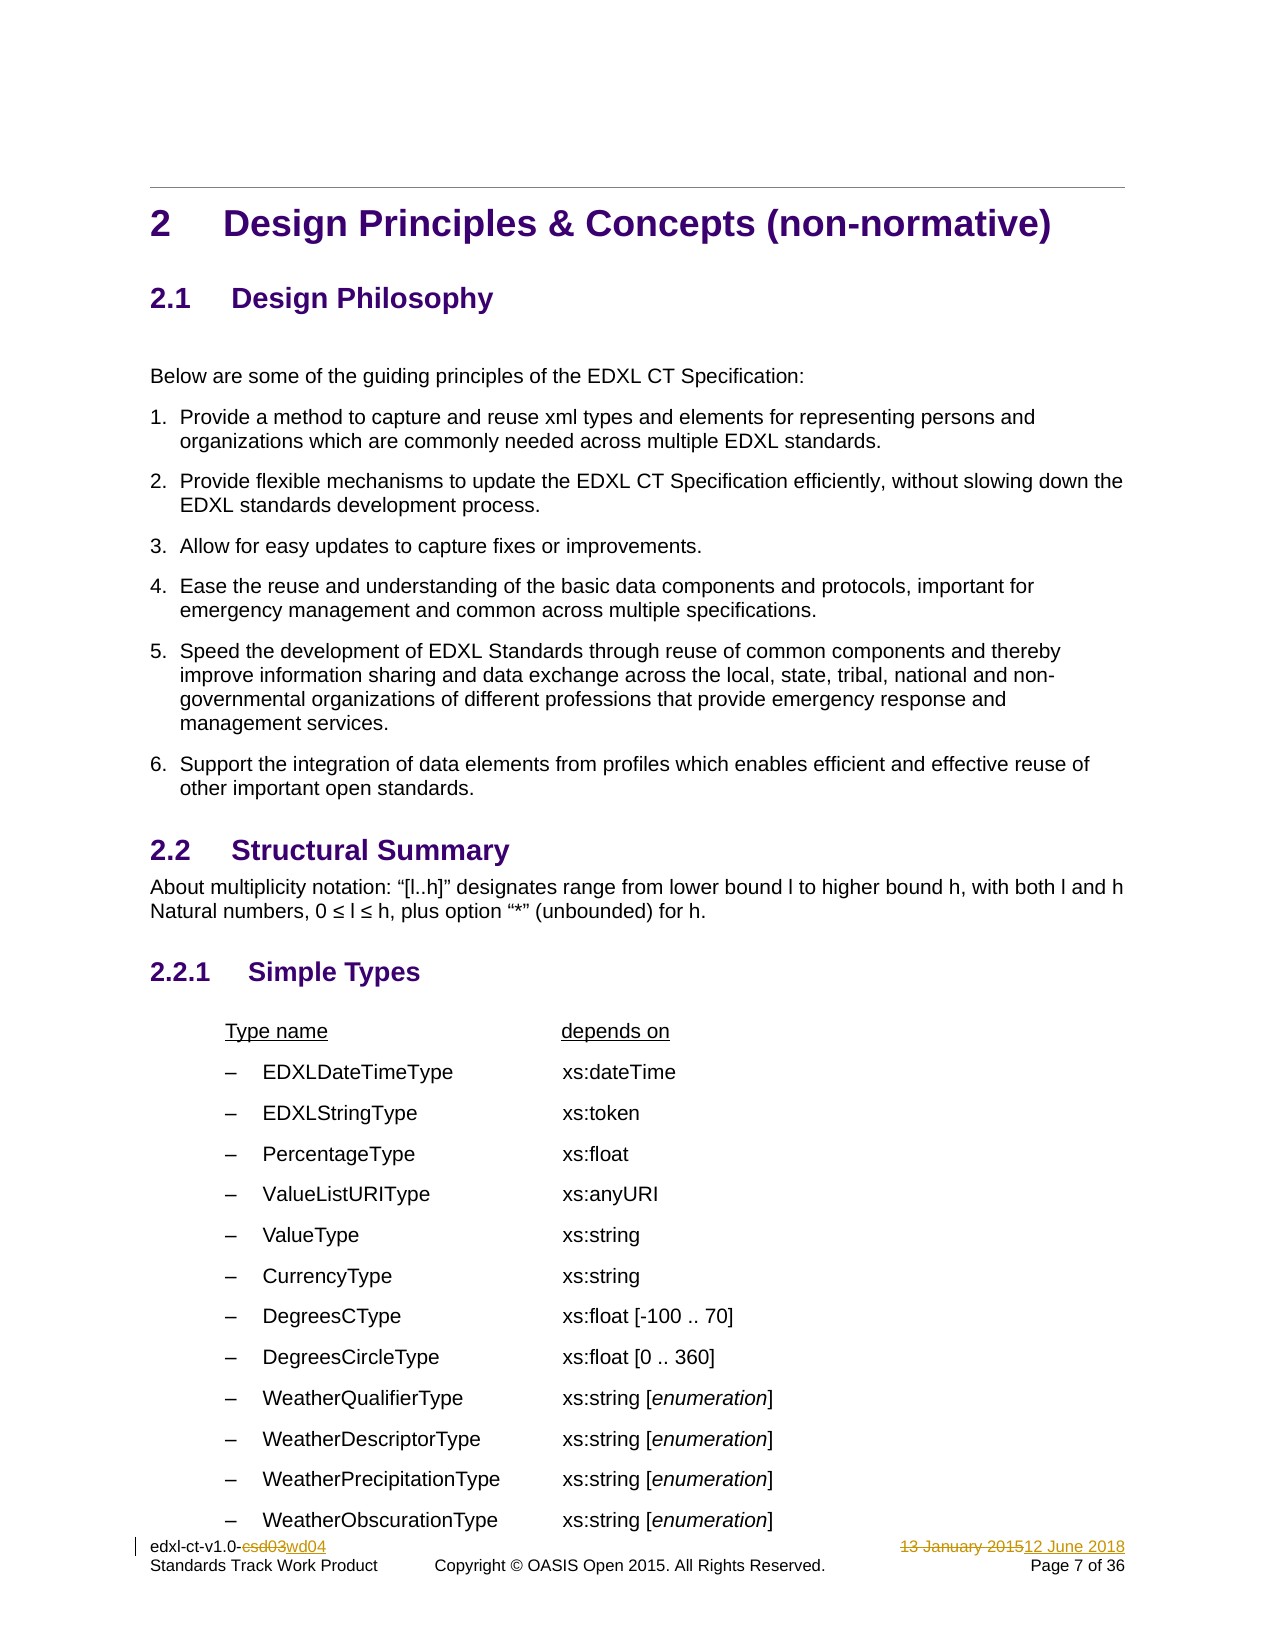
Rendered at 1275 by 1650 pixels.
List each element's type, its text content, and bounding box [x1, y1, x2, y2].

list PercentageType xs:float [225, 1141, 1125, 1166]
list ValueType xs:string [225, 1223, 1125, 1247]
list WeatherQualifierType xs:string [enumeration] [225, 1386, 1125, 1410]
list Speed the development of EDXL Standards through reuse of common components and thereby improve information sharing and data exchange across the local, state, tribal, national and non-governmental organizations of different professions that provide emergency response and management services. [150, 639, 1125, 735]
subtitle Structural Summary [150, 833, 1125, 866]
subtitle Design Principles & Concepts (non-normative) [150, 188, 1125, 244]
subtitle Simple Types [150, 956, 1125, 987]
list DegreesCircleType xs:float [0 .. 360] [225, 1345, 1125, 1369]
list CurrencyType xs:string [225, 1264, 1125, 1288]
list Support the integration of data elements from profiles which enables efficient and effective reuse of other important open standards. [150, 751, 1125, 799]
list Ease the reuse and understanding of the basic data components and protocols, important for emergency management and common across multiple specifications. [150, 574, 1125, 622]
subtitle Design Philosophy [150, 281, 1125, 315]
list DegreesCType xs:float [-100 .. 70] [225, 1304, 1125, 1328]
text Type name depends on [150, 1019, 1125, 1043]
list WeatherDescriptorType xs:string [enumeration] [225, 1427, 1125, 1451]
list ValueListURIType xs:anyURI [225, 1182, 1125, 1206]
list Provide flexible mechanisms to update the EDXL CT Specification efficiently, without slowing down the EDXL standards development process. [150, 469, 1125, 517]
list WeatherPrecipitationType xs:string [enumeration] [225, 1467, 1125, 1491]
list Provide a method to capture and reuse xml types and elements for representing persons and organizations which are commonly needed across multiple EDXL standards. [150, 404, 1125, 452]
list WeatherObscurationType xs:string [enumeration] [225, 1508, 1125, 1532]
list EDXLDateTimeType xs:dateTime [225, 1060, 1125, 1084]
list EDXLStringType xs:token [225, 1101, 1125, 1125]
list Allow for easy updates to capture fixes or improvements. [150, 534, 1125, 558]
text About multiplicity notation: “[l..h]” designates range from lower bound l to higher bound h, with both l and h Natural numbers, 0 ≤ l ≤ h, plus option “*” (unbounded) for h. [150, 874, 1125, 922]
text Below are some of the guiding principles of the EDXL CT Specification: [150, 364, 1125, 388]
